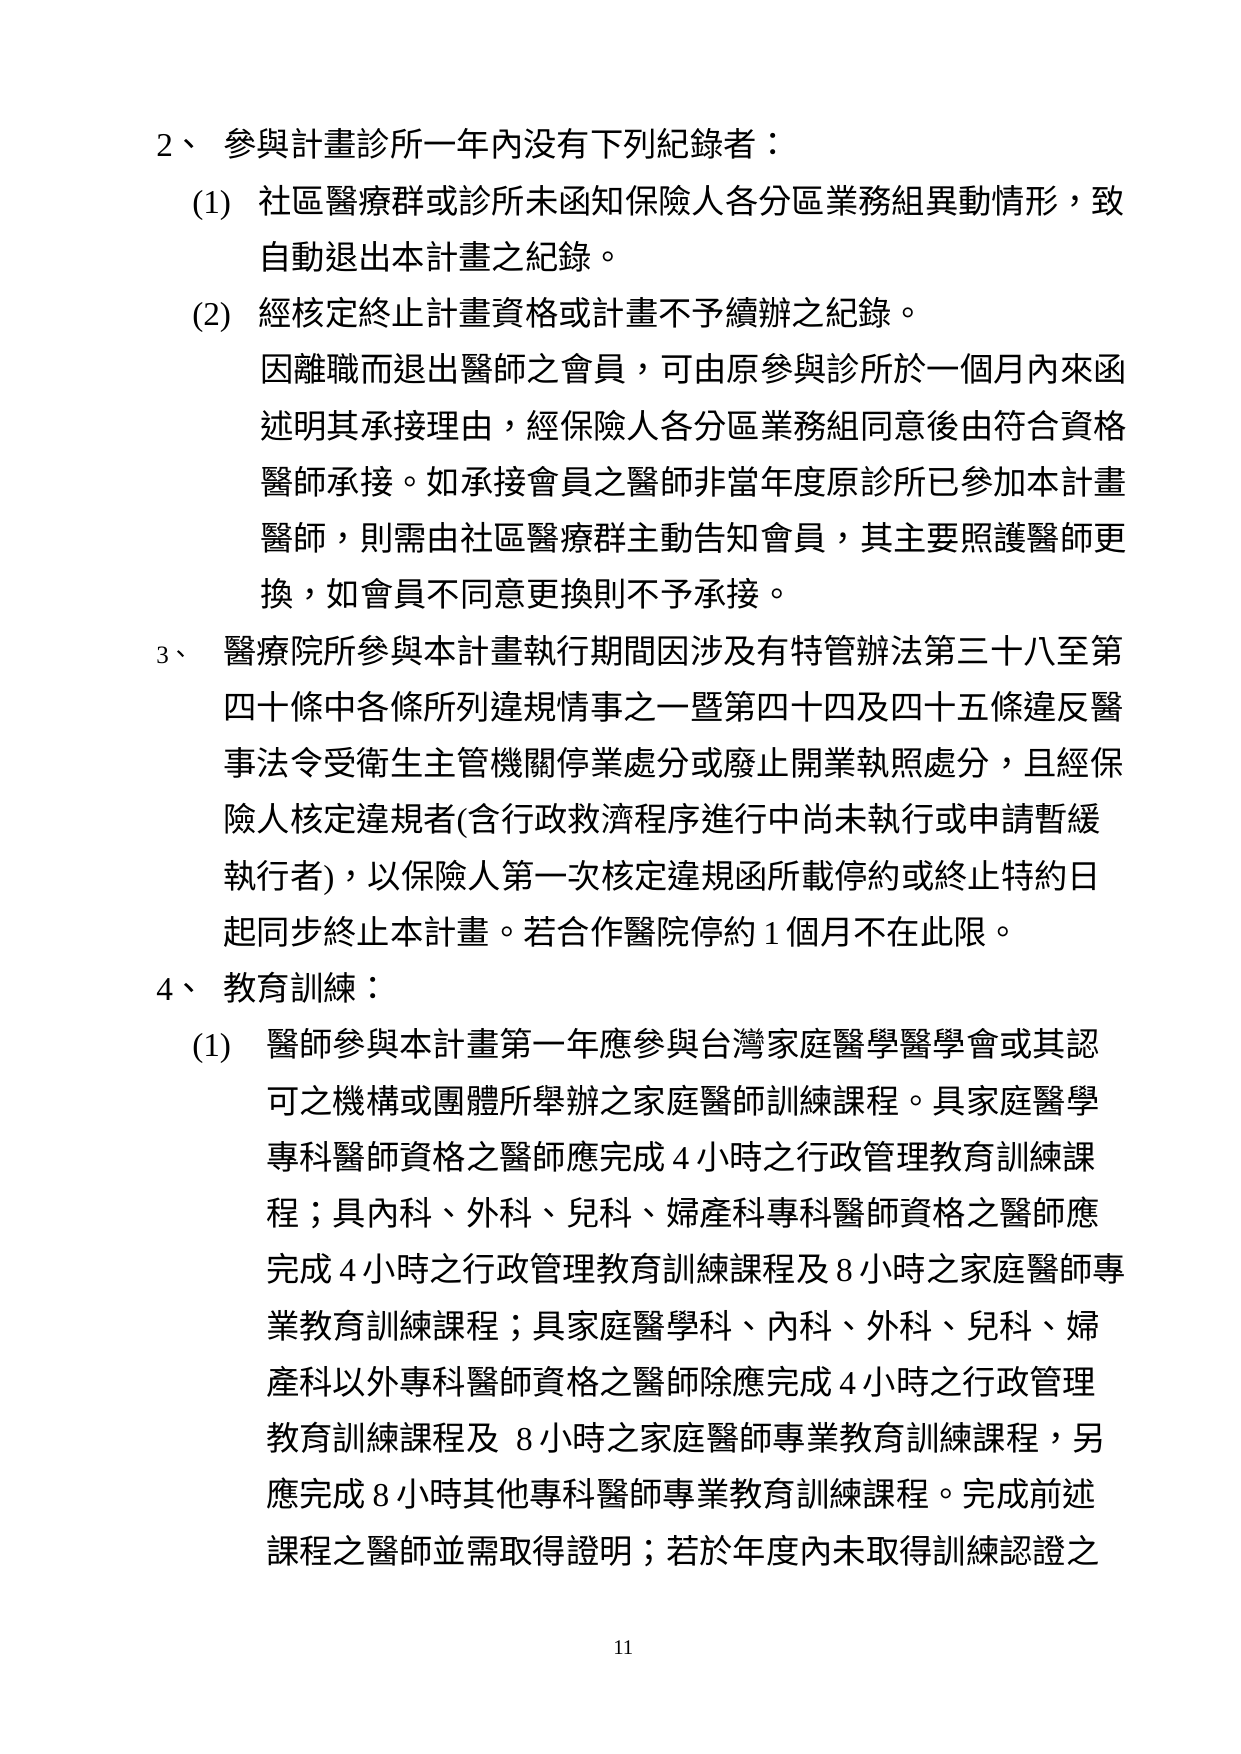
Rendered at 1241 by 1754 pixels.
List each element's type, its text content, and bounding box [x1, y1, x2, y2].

list 社區醫療群或診所未函知保險人各分區業務組異動情形，致自動退出本計畫之紀錄。 [192, 168, 1128, 281]
list 醫療院所參與本計畫執行期間因涉及有特管辦法第三十八至第四十條中各條所列違規情事之一暨第四十四及四十五條違反醫事法令受衛生主管機關停業處分或廢止開業執照處分，且經保險人核定違規者(含行政救濟程序進行中尚未執行或申請暫緩執行者)，以保險人第一次核定違規函所載停約或終止特約日起同步終止本計畫。若合作醫院停約1個月不在此限。 [156, 618, 1128, 956]
list 教育訓練： [156, 956, 1128, 1012]
list 參與計畫診所一年內没有下列紀錄者： [156, 112, 1128, 168]
text 因離職而退出醫師之會員，可由原參與診所於一個月內來函述明其承接理由，經保險人各分區業務組同意後由符合資格醫師承接。如承接會員之醫師非當年度原診所已參加本計畫醫師，則需由社區醫療群主動告知會員，其主要照護醫師更換，如會員不同意更換則不予承接。 [260, 337, 1128, 618]
list 醫師參與本計畫第一年應參與台灣家庭醫學醫學會或其認可之機構或團體所舉辦之家庭醫師訓練課程。具家庭醫學專科醫師資格之醫師應完成4小時之行政管理教育訓練課程；具內科、外科、兒科、婦產科專科醫師資格之醫師應完成4小時之行政管理教育訓練課程及8小時之家庭醫師專業教育訓練課程；具家庭醫學科、內科、外科、兒科、婦產科以外專科醫師資格之醫師除應完成4小時之行政管理教育訓練課程及 8小時之家庭醫師專業教育訓練課程，另應完成8小時其他專科醫師專業教育訓練課程。完成前述課程之醫師並需取得證明；若於年度內未取得訓練認證之 [192, 1012, 1128, 1574]
list 經核定終止計畫資格或計畫不予續辦之紀錄。 [192, 281, 1128, 337]
